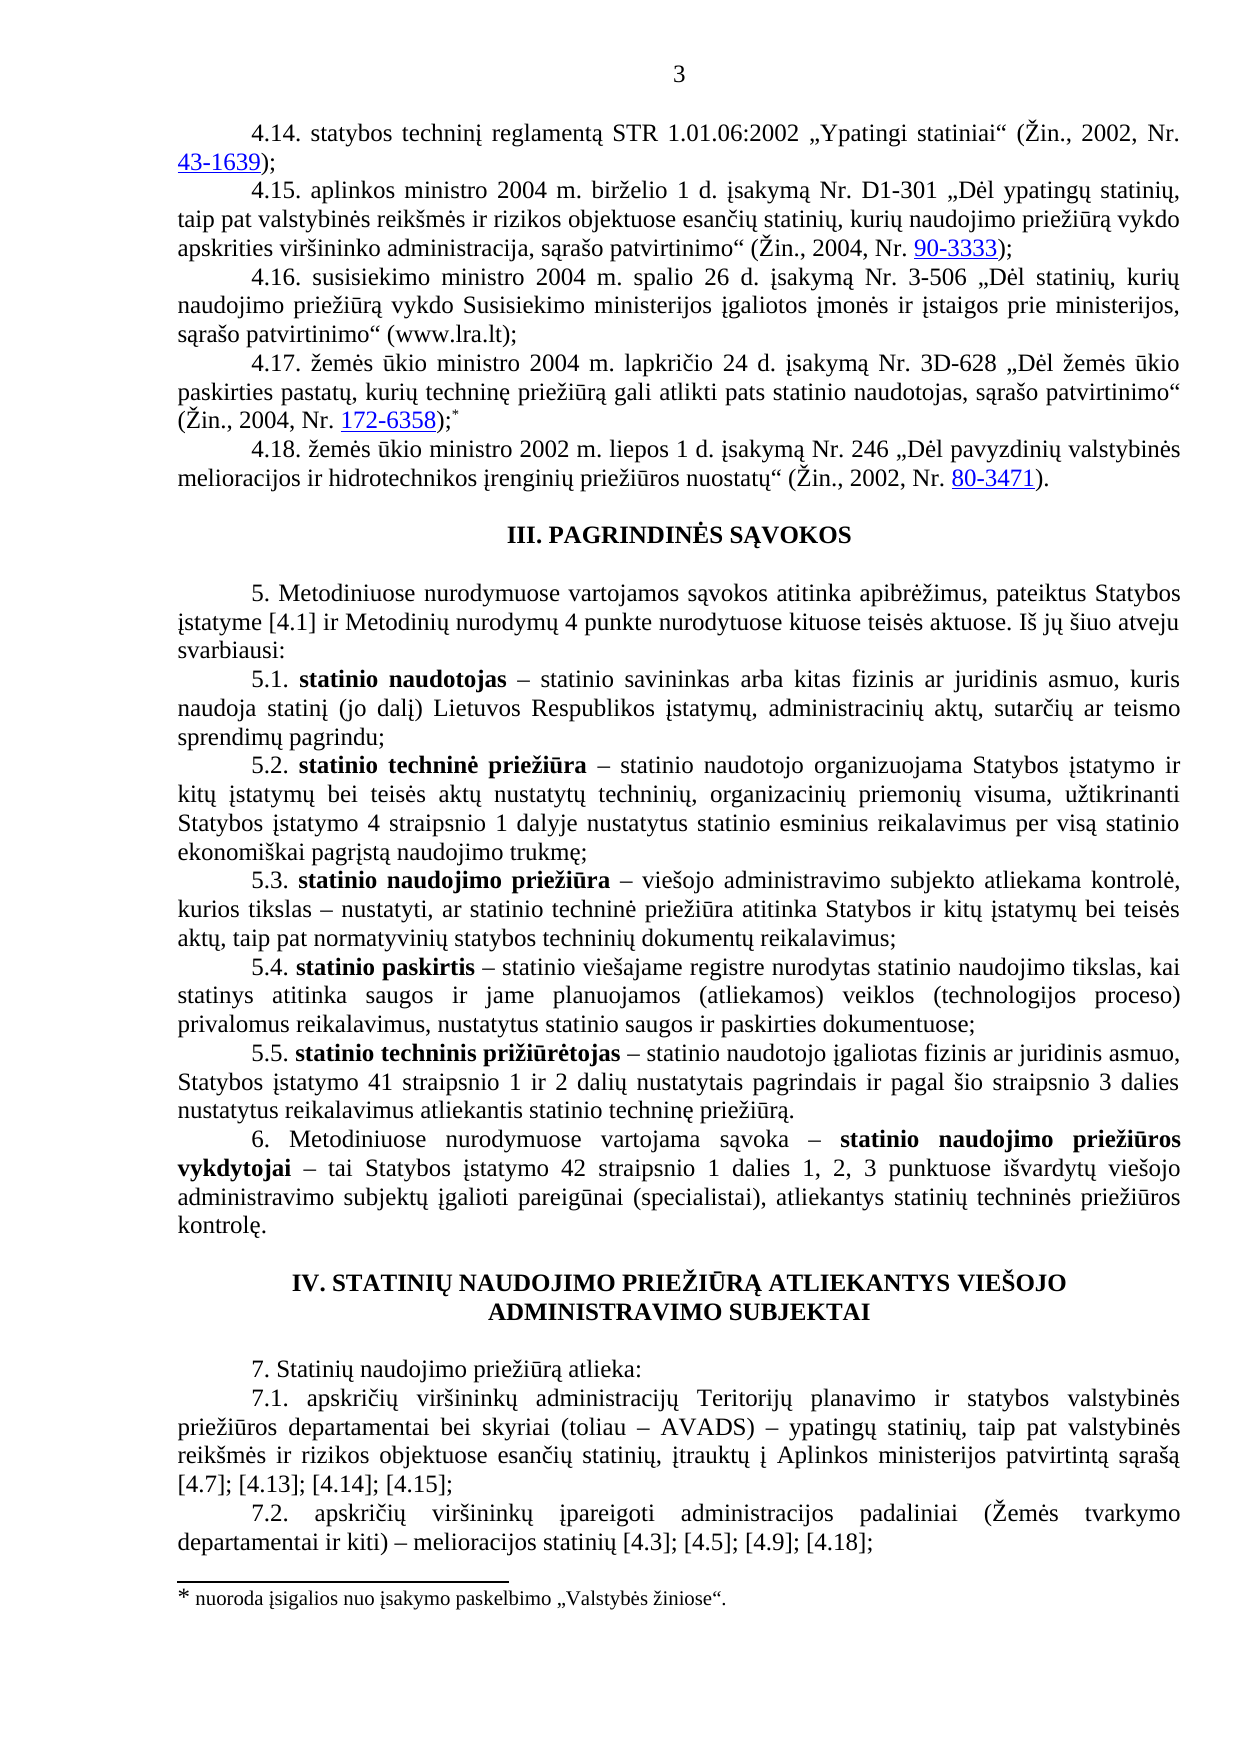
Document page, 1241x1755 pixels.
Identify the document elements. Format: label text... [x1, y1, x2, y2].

text 5. Metodiniuose nurodymuose vartojamos sąvokos atitinka apibrėžimus, pateiktus Statybos įstatyme [4.1] ir Metodinių nurodymų 4 punkte nurodytuose kituose teisės aktuose. Iš jų šiuo atveju svarbiausi: [177, 578, 1181, 664]
text 4.16. susisiekimo ministro 2004 m. spalio 26 d. įsakymą Nr. 3-506 „Dėl statinių, kurių naudojimo priežiūrą vykdo Susisiekimo ministerijos įgaliotos įmonės ir įstaigos prie ministerijos, sąrašo patvirtinimo“ (www.lra.lt); [177, 262, 1181, 348]
text 7.2. apskričių viršininkų įpareigoti administracijos padaliniai (Žemės tvarkymo departamentai ir kiti) – melioracijos statinių [4.3]; [4.5]; [4.9]; [4.18]; [177, 1498, 1181, 1556]
text 4.15. aplinkos ministro 2004 m. birželio 1 d. įsakymą Nr. D1-301 „Dėl ypatingų statinių, taip pat valstybinės reikšmės ir rizikos objektuose esančių statinių, kurių naudojimo priežiūrą vykdo apskrities viršininko administracija, sąrašo patvirtinimo“ (Žin., 2004, Nr. 90-3333); [177, 176, 1181, 262]
text 6. Metodiniuose nurodymuose vartojama sąvoka – statinio naudojimo priežiūros vykdytojai – tai Statybos įstatymo 42 straipsnio 1 dalies 1, 2, 3 punktuose išvardytų viešojo administravimo subjektų įgalioti pareigūnai (specialistai), atliekantys statinių techninės priežiūros kontrolę. [177, 1124, 1181, 1239]
text IV. STATINIŲ NAUDOJIMO PRIEŽIŪRĄ ATLIEKANTYS VIEŠOJO ADMINISTRAVIMO SUBJEKTAI [177, 1268, 1181, 1326]
text 7.1. apskričių viršininkų administracijų Teritorijų planavimo ir statybos valstybinės priežiūros departamentai bei skyriai (toliau – AVADS) – ypatingų statinių, taip pat valstybinės reikšmės ir rizikos objektuose esančių statinių, įtrauktų į Aplinkos ministerijos patvirtintą sąrašą [4.7]; [4.13]; [4.14]; [4.15]; [177, 1383, 1181, 1498]
text 4.18. žemės ūkio ministro 2002 m. liepos 1 d. įsakymą Nr. 246 „Dėl pavyzdinių valstybinės melioracijos ir hidrotechnikos įrenginių priežiūros nuostatų“ (Žin., 2002, Nr. 80-3471). [177, 434, 1181, 492]
text 5.3. statinio naudojimo priežiūra – viešojo administravimo subjekto atliekama kontrolė, kurios tikslas – nustatyti, ar statinio techninė priežiūra atitinka Statybos ir kitų įstatymų bei teisės aktų, taip pat normatyvinių statybos techninių dokumentų reikalavimus; [177, 866, 1181, 952]
text 5.2. statinio techninė priežiūra – statinio naudotojo organizuojama Statybos įstatymo ir kitų įstatymų bei teisės aktų nustatytų techninių, organizacinių priemonių visuma, užtikrinanti Statybos įstatymo 4 straipsnio 1 dalyje nustatytus statinio esminius reikalavimus per visą statinio ekonomiškai pagrįstą naudojimo trukmę; [177, 751, 1181, 866]
text 4.14. statybos techninį reglamentą STR 1.01.06:2002 „Ypatingi statiniai“ (Žin., 2002, Nr. 43-1639); [177, 118, 1181, 176]
text 7. Statinių naudojimo priežiūrą atlieka: [177, 1354, 1181, 1383]
text 5.4. statinio paskirtis – statinio viešajame registre nurodytas statinio naudojimo tikslas, kai statinys atitinka saugos ir jame planuojamos (atliekamos) veiklos (technologijos proceso) privalomus reikalavimus, nustatytus statinio saugos ir paskirties dokumentuose; [177, 952, 1181, 1038]
text III. PAGRINDINĖS SĄVOKOS [177, 521, 1181, 549]
text 5.5. statinio techninis prižiūrėtojas – statinio naudotojo įgaliotas fizinis ar juridinis asmuo, Statybos įstatymo 41 straipsnio 1 ir 2 dalių nustatytais pagrindais ir pagal šio straipsnio 3 dalies nustatytus reikalavimus atliekantis statinio techninę priežiūrą. [177, 1038, 1181, 1124]
text nuoroda įsigalios nuo įsakymo paskelbimo „Valstybės žiniose“. [177, 1582, 1181, 1612]
text 5.1. statinio naudotojas – statinio savininkas arba kitas fizinis ar juridinis asmuo, kuris naudoja statinį (jo dalį) Lietuvos Respublikos įstatymų, administracinių aktų, sutarčių ar teismo sprendimų pagrindu; [177, 664, 1181, 751]
text 4.17. žemės ūkio ministro 2004 m. lapkričio 24 d. įsakymą Nr. 3D-628 „Dėl žemės ūkio paskirties pastatų, kurių techninę priežiūrą gali atlikti pats statinio naudotojas, sąrašo patvirtinimo“ (Žin., 2004, Nr. 172-6358); [177, 348, 1181, 434]
